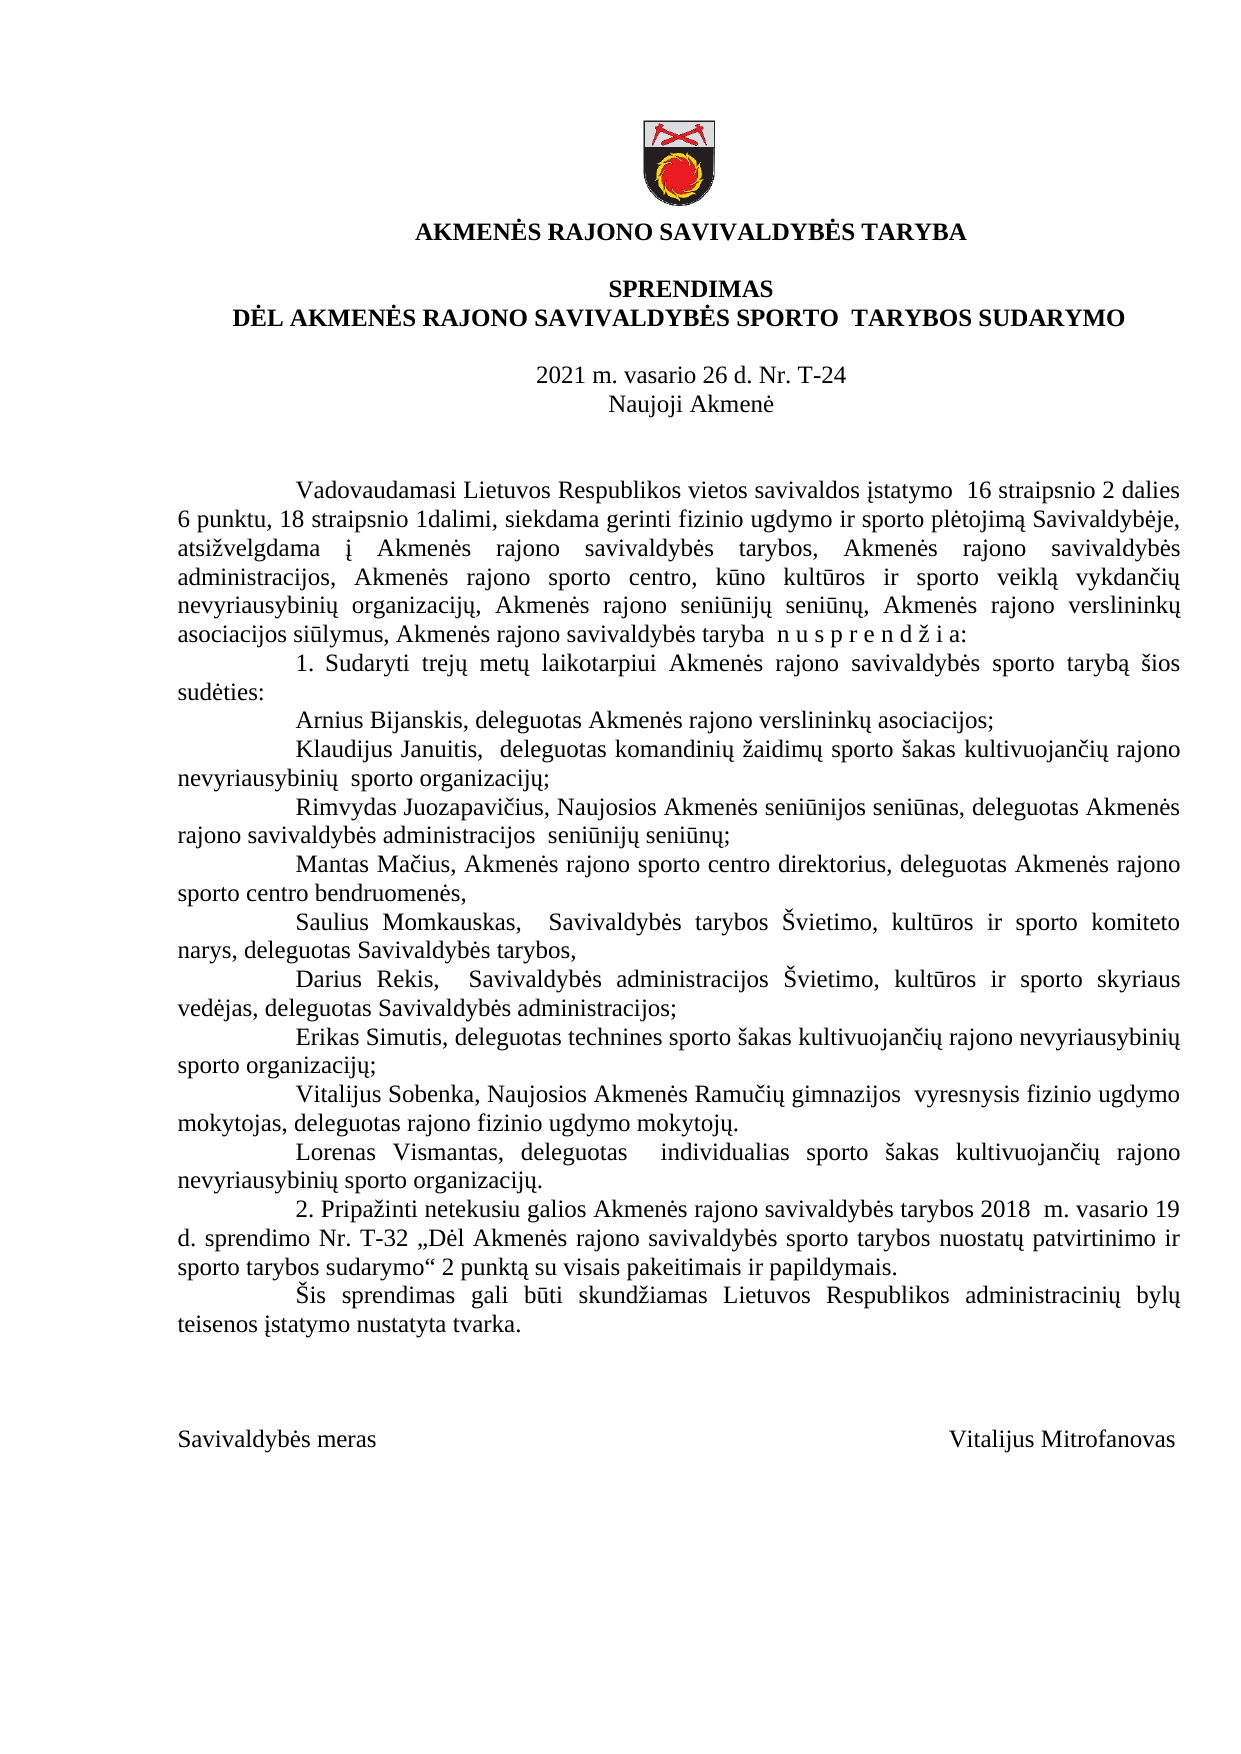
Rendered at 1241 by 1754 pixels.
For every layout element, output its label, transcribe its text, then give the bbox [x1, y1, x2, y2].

text Vitalijus Sobenka, Naujosios Akmenės Ramučių gimnazijos vyresnysis fizinio ugdymo mokytojas, deleguotas rajono fizinio ugdymo mokytojų. [177, 1079, 1181, 1137]
text Lorenas Vismantas, deleguotas individualias sporto šakas kultivuojančių rajono nevyriausybinių sporto organizacijų. [177, 1137, 1181, 1194]
text Savivaldybės meras Vitalijus Mitrofanovas [177, 1424, 1181, 1453]
text 1. Sudaryti trejų metų laikotarpiui Akmenės rajono savivaldybės sporto tarybą šios sudėties: [177, 648, 1181, 706]
text Vadovaudamasi Lietuvos Respublikos vietos savivaldos įstatymo 16 straipsnio 2 dalies 6 punktu, 18 straipsnio 1dalimi, siekdama gerinti fizinio ugdymo ir sporto plėtojimą Savivaldybėje, atsižvelgdama į Akmenės rajono savivaldybės tarybos, Akmenės rajono savivaldybės administracijos, Akmenės rajono sporto centro, kūno kultūros ir sporto veiklą vykdančių nevyriausybinių organizacijų, Akmenės rajono seniūnijų seniūnų, Akmenės rajono verslininkų asociacijos siūlymus, Akmenės rajono savivaldybės taryba n u s p r e n d ž i a: [177, 476, 1181, 648]
text SPRENDIMAS [201, 274, 1181, 303]
text DĖL AKMENĖS RAJONO SAVIVALDYBĖS SPORTO TARYBOS SUDARYMO [177, 303, 1181, 332]
text Arnius Bijanskis, deleguotas Akmenės rajono verslininkų asociacijos; [295, 706, 1181, 734]
text Darius Rekis, Savivaldybės administracijos Švietimo, kultūros ir sporto skyriaus vedėjas, deleguotas Savivaldybės administracijos; [177, 964, 1181, 1022]
text AKMENĖS RAJONO SAVIVALDYBĖS TARYBA [201, 217, 1181, 246]
text Naujoji Akmenė [201, 389, 1181, 418]
text Mantas Mačius, Akmenės rajono sporto centro direktorius, deleguotas Akmenės rajono sporto centro bendruomenės, [177, 849, 1181, 907]
text 2. Pripažinti netekusiu galios Akmenės rajono savivaldybės tarybos 2018 m. vasario 19 d. sprendimo Nr. T-32 „Dėl Akmenės rajono savivaldybės sporto tarybos nuostatų patvirtinimo ir sporto tarybos sudarymo“ 2 punktą su visais pakeitimais ir papildymais. [177, 1194, 1181, 1281]
text Erikas Simutis, deleguotas technines sporto šakas kultivuojančių rajono nevyriausybinių sporto organizacijų; [177, 1022, 1181, 1079]
text Klaudijus Januitis, deleguotas komandinių žaidimų sporto šakas kultivuojančių rajono nevyriausybinių sporto organizacijų; [177, 734, 1181, 792]
text Saulius Momkauskas, Savivaldybės tarybos Švietimo, kultūros ir sporto komiteto narys, deleguotas Savivaldybės tarybos, [177, 907, 1181, 964]
text Šis sprendimas gali būti skundžiamas Lietuvos Respublikos administracinių bylų teisenos įstatymo nustatyta tvarka. [177, 1281, 1181, 1338]
text 2021 m. vasario 26 d. Nr. T-24 [201, 361, 1181, 389]
text Rimvydas Juozapavičius, Naujosios Akmenės seniūnijos seniūnas, deleguotas Akmenės rajono savivaldybės administracijos seniūnijų seniūnų; [177, 792, 1181, 849]
